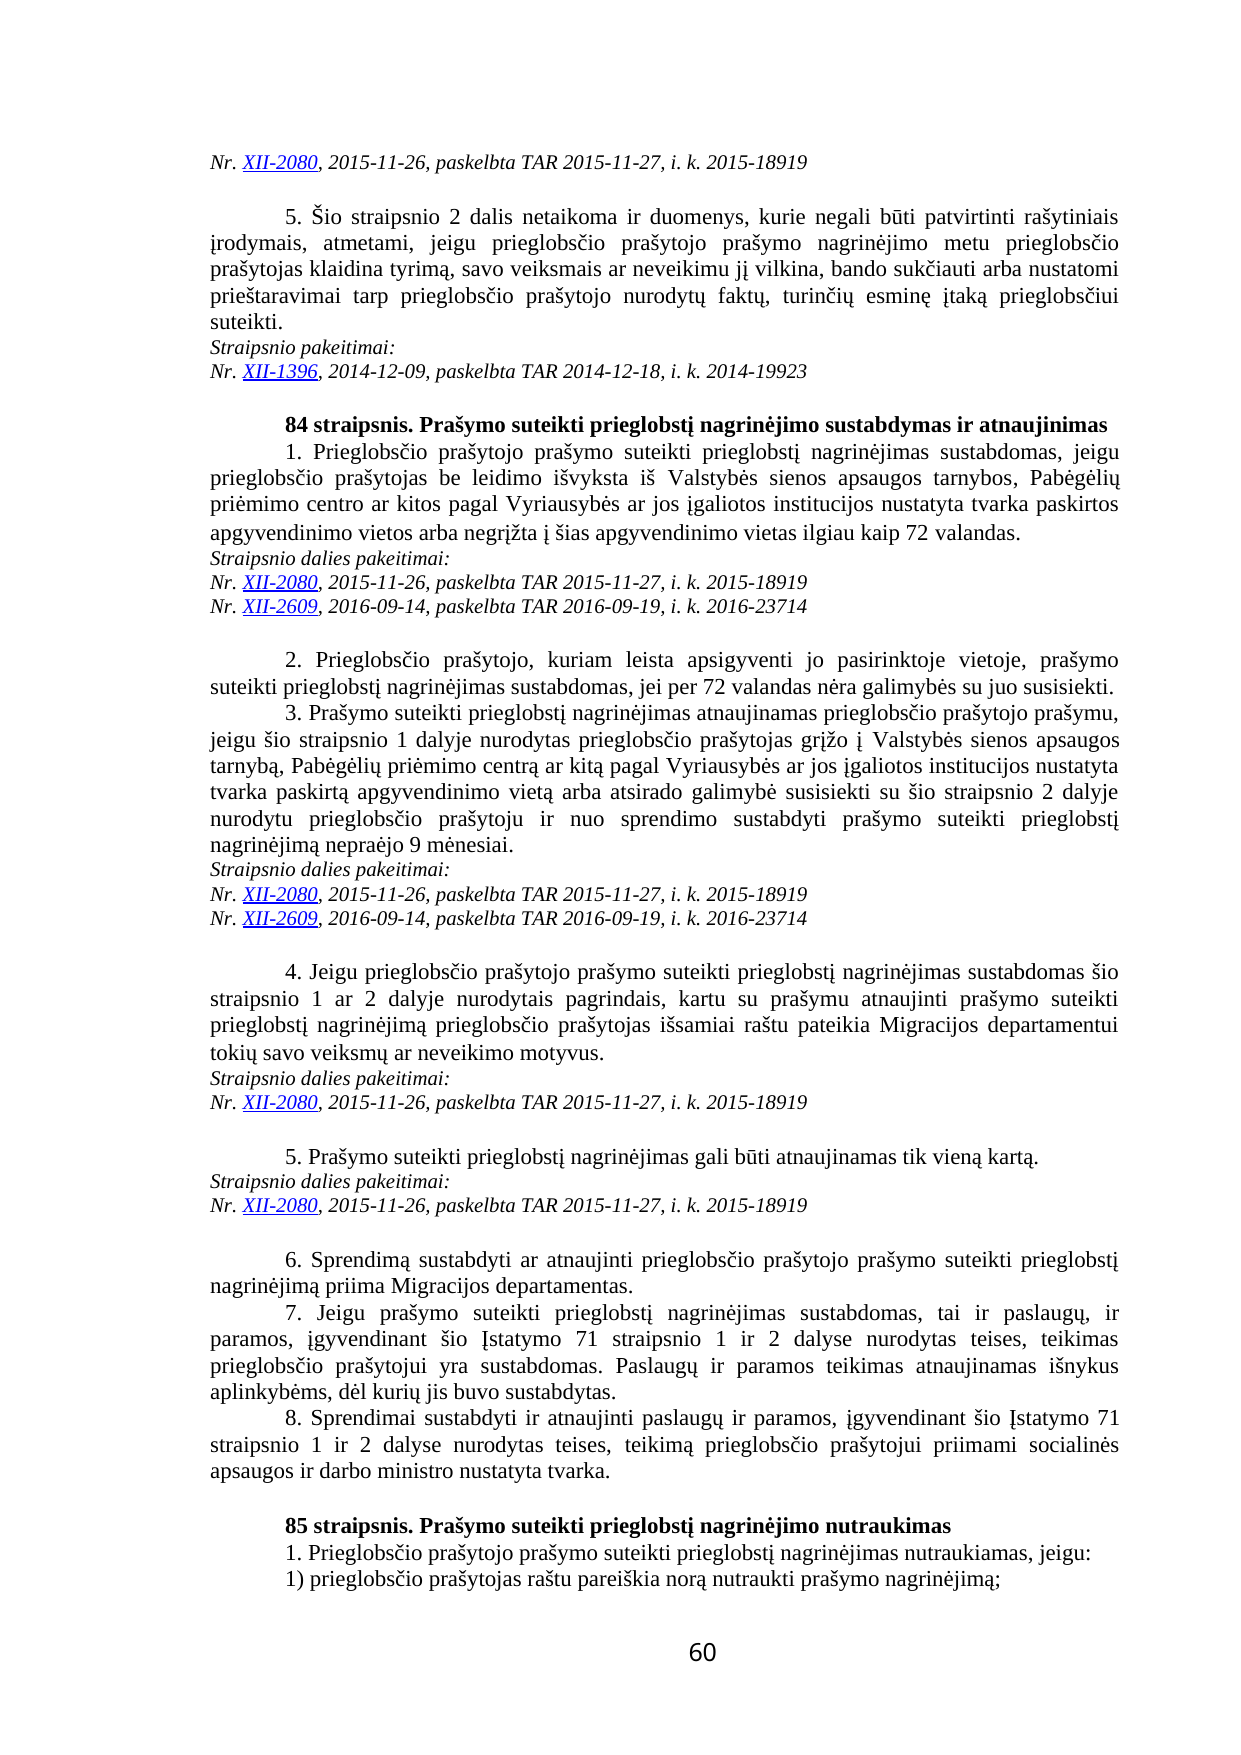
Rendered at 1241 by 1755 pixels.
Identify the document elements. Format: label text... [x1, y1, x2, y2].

text 5. Prašymo suteikti prieglobstį nagrinėjimas gali būti atnaujinamas tik vieną kartą. [210, 1143, 1120, 1169]
text Nr. XII-2080, 2015-11-26, paskelbta TAR 2015-11-27, i. k. 2015-18919 [210, 1193, 1120, 1217]
text Nr. XII-2080, 2015-11-26, paskelbta TAR 2015-11-27, i. k. 2015-18919 [210, 150, 1120, 174]
text 1. Prieglobsčio prašytojo prašymo suteikti prieglobstį nagrinėjimas nutraukiamas, jeigu: [210, 1538, 1120, 1565]
text 1. Prieglobsčio prašytojo prašymo suteikti prieglobstį nagrinėjimas sustabdomas, jeigu prieglobsčio prašytojas be leidimo išvyksta iš Valstybės sienos apsaugos tarnybos, Pabėgėlių priėmimo centro ar kitos pagal Vyriausybės ar jos įgaliotos institucijos nustatyta tvarka paskirtos apgyvendinimo vietos arba negrįžta į šias apgyvendinimo vietas ilgiau kaip 72 valandas. [210, 438, 1120, 546]
text 1) prieglobsčio prašytojas raštu pareiškia norą nutraukti prašymo nagrinėjimą; [210, 1565, 1120, 1591]
text Straipsnio pakeitimai: [210, 334, 1120, 359]
text Nr. XII-1396, 2014-12-09, paskelbta TAR 2014-12-18, i. k. 2014-19923 [210, 359, 1120, 383]
text Nr. XII-2080, 2015-11-26, paskelbta TAR 2015-11-27, i. k. 2015-18919 [210, 1090, 1120, 1114]
text Nr. XII-2080, 2015-11-26, paskelbta TAR 2015-11-27, i. k. 2015-18919 [210, 881, 1120, 906]
text 85 straipsnis. Prašymo suteikti prieglobstį nagrinėjimo nutraukimas [210, 1512, 1120, 1538]
text 2. Prieglobsčio prašytojo, kuriam leista apsigyventi jo pasirinktoje vietoje, prašymo suteikti prieglobstį nagrinėjimas sustabdomas, jei per 72 valandas nėra galimybės su juo susisiekti. [210, 647, 1120, 699]
text Nr. XII-2609, 2016-09-14, paskelbta TAR 2016-09-19, i. k. 2016-23714 [210, 594, 1120, 618]
text 4. Jeigu prieglobsčio prašytojo prašymo suteikti prieglobstį nagrinėjimas sustabdomas šio straipsnio 1 ar 2 dalyje nurodytais pagrindais, kartu su prašymu atnaujinti prašymo suteikti prieglobstį nagrinėjimą prieglobsčio prašytojas išsamiai raštu pateikia Migracijos departamentui tokių savo veiksmų ar neveikimo motyvus. [210, 958, 1120, 1066]
text Straipsnio dalies pakeitimai: [210, 1169, 1120, 1193]
text Straipsnio dalies pakeitimai: [210, 1066, 1120, 1090]
text Nr. XII-2609, 2016-09-14, paskelbta TAR 2016-09-19, i. k. 2016-23714 [210, 906, 1120, 929]
text Nr. XII-2080, 2015-11-26, paskelbta TAR 2015-11-27, i. k. 2015-18919 [210, 570, 1120, 594]
text 84 straipsnis. Prašymo suteikti prieglobstį nagrinėjimo sustabdymas ir atnaujinimas [285, 411, 1120, 438]
text Straipsnio dalies pakeitimai: [210, 546, 1120, 570]
text Straipsnio dalies pakeitimai: [210, 857, 1120, 881]
text 3. Prašymo suteikti prieglobstį nagrinėjimas atnaujinamas prieglobsčio prašytojo prašymu, jeigu šio straipsnio 1 dalyje nurodytas prieglobsčio prašytojas grįžo į Valstybės sienos apsaugos tarnybą, Pabėgėlių priėmimo centrą ar kitą pagal Vyriausybės ar jos įgaliotos institucijos nustatyta tvarka paskirtą apgyvendinimo vietą arba atsirado galimybė susisiekti su šio straipsnio 2 dalyje nurodytu prieglobsčio prašytoju ir nuo sprendimo sustabdyti prašymo suteikti prieglobstį nagrinėjimą nepraėjo 9 mėnesiai. [210, 699, 1120, 857]
text 7. Jeigu prašymo suteikti prieglobstį nagrinėjimas sustabdomas, tai ir paslaugų, ir paramos, įgyvendinant šio Įstatymo 71 straipsnio 1 ir 2 dalyse nurodytas teises, teikimas prieglobsčio prašytojui yra sustabdomas. Paslaugų ir paramos teikimas atnaujinamas išnykus aplinkybėms, dėl kurių jis buvo sustabdytas. [210, 1299, 1120, 1404]
text 6. Sprendimą sustabdyti ar atnaujinti prieglobsčio prašytojo prašymo suteikti prieglobstį nagrinėjimą priima Migracijos departamentas. [210, 1246, 1120, 1299]
text 5. Šio straipsnio 2 dalis netaikoma ir duomenys, kurie negali būti patvirtinti rašytiniais įrodymais, atmetami, jeigu prieglobsčio prašytojo prašymo nagrinėjimo metu prieglobsčio prašytojas klaidina tyrimą, savo veiksmais ar neveikimu jį vilkina, bando sukčiauti arba nustatomi prieštaravimai tarp prieglobsčio prašytojo nurodytų faktų, turinčių esminę įtaką prieglobsčiui suteikti. [210, 203, 1120, 334]
text 8. Sprendimai sustabdyti ir atnaujinti paslaugų ir paramos, įgyvendinant šio Įstatymo 71 straipsnio 1 ir 2 dalyse nurodytas teises, teikimą prieglobsčio prašytojui priimami socialinės apsaugos ir darbo ministro nustatyta tvarka. [210, 1404, 1120, 1483]
